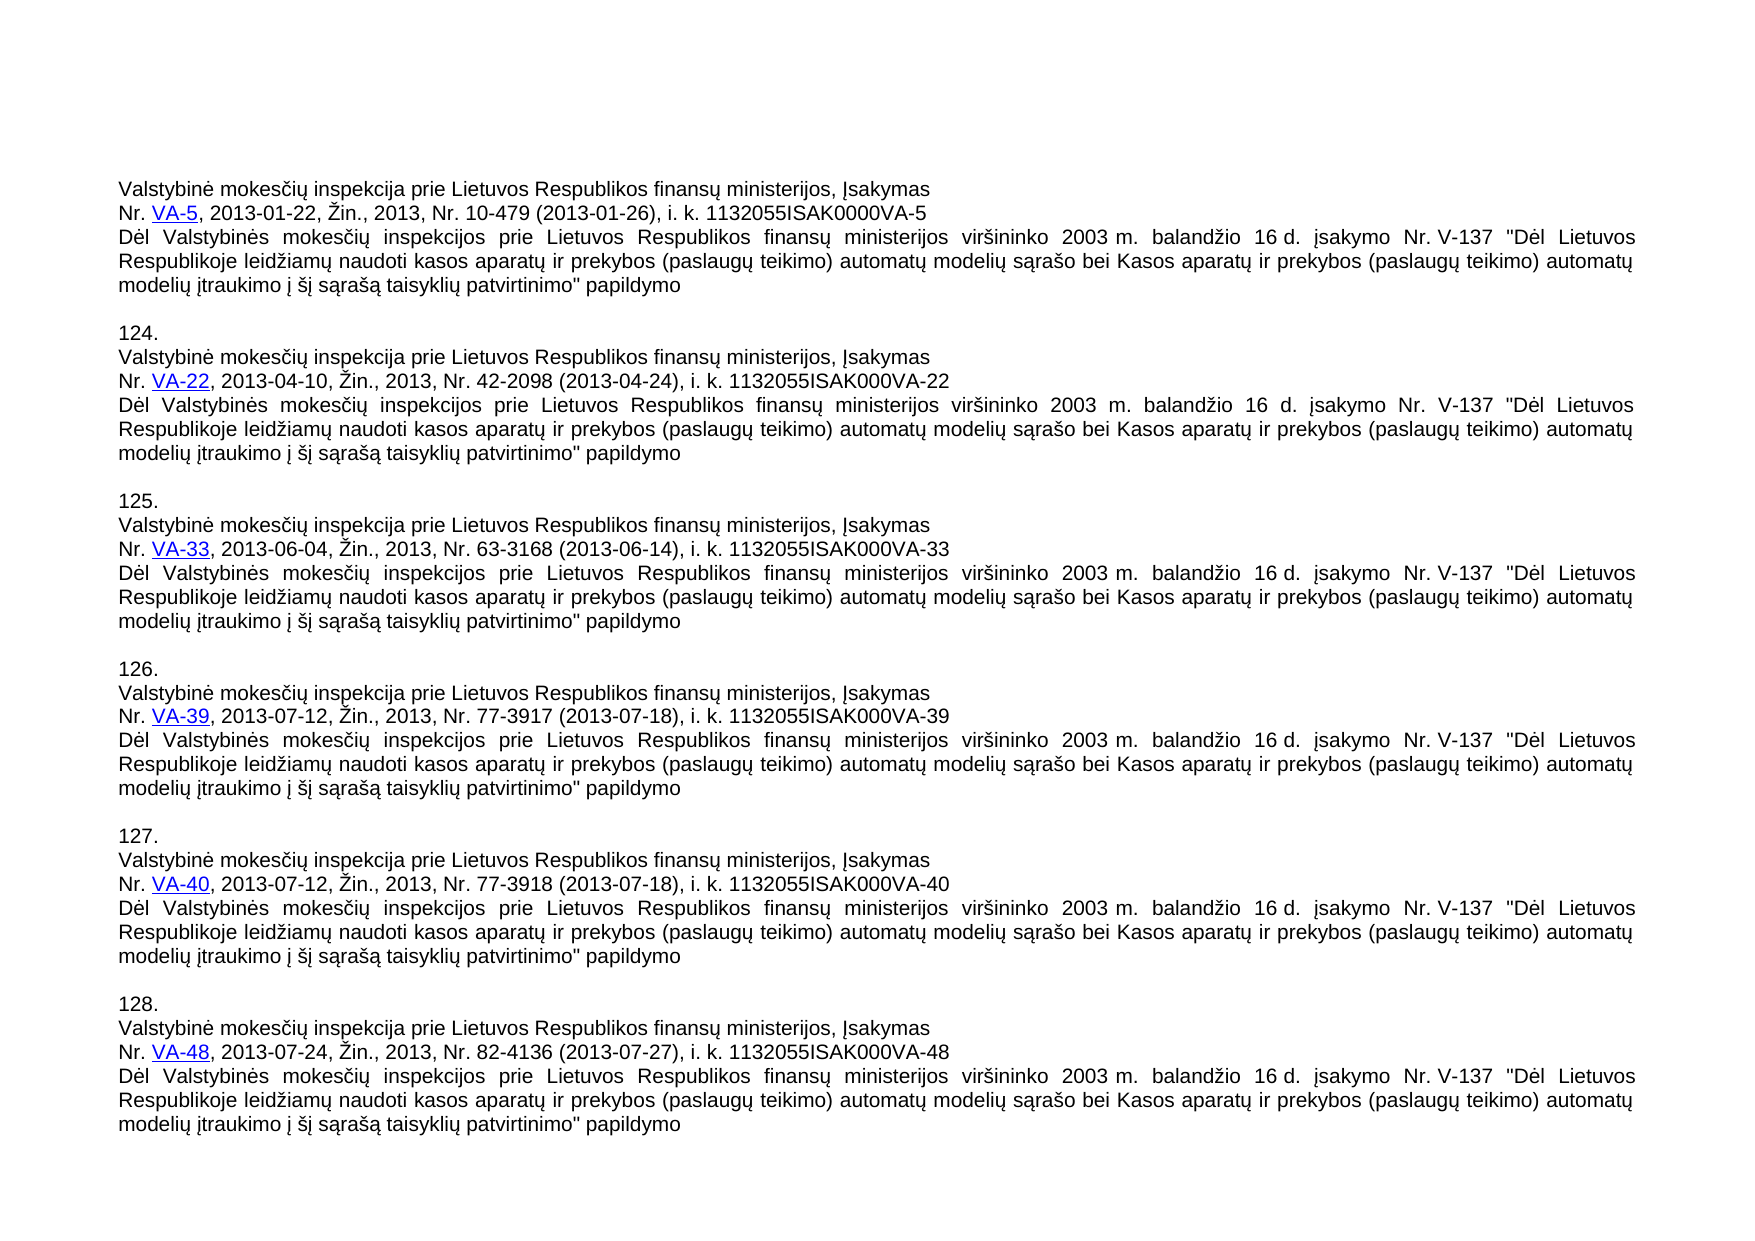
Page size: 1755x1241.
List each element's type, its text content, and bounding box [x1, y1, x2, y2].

text Valstybinė mokesčių inspekcija prie Lietuvos Respublikos finansų ministerijos, Įsakymas [118, 177, 1636, 201]
text 126. [118, 656, 1636, 680]
text Dėl Valstybinės mokesčių inspekcijos prie Lietuvos Respublikos finansų ministerijos viršininko 2003 m. balandžio 16 d. įsakymo Nr. V-137 "Dėl Lietuvos Respublikoje leidžiamų naudoti kasos aparatų ir prekybos (paslaugų teikimo) automatų modelių sąrašo bei Kasos aparatų ir prekybos (paslaugų teikimo) automatų modelių įtraukimo į šį sąrašą taisyklių patvirtinimo" papildymo [118, 561, 1636, 632]
text 127. [118, 824, 1636, 848]
text Dėl Valstybinės mokesčių inspekcijos prie Lietuvos Respublikos finansų ministerijos viršininko 2003 m. balandžio 16 d. įsakymo Nr. V-137 "Dėl Lietuvos Respublikoje leidžiamų naudoti kasos aparatų ir prekybos (paslaugų teikimo) automatų modelių sąrašo bei Kasos aparatų ir prekybos (paslaugų teikimo) automatų modelių įtraukimo į šį sąrašą taisyklių patvirtinimo" papildymo [118, 1064, 1636, 1136]
text Valstybinė mokesčių inspekcija prie Lietuvos Respublikos finansų ministerijos, Įsakymas [118, 513, 1636, 537]
text Nr. VA-22, 2013-04-10, Žin., 2013, Nr. 42-2098 (2013-04-24), i. k. 1132055ISAK000VA-22 [118, 369, 1636, 393]
text 124. [118, 321, 1636, 345]
text 128. [118, 992, 1636, 1016]
text Valstybinė mokesčių inspekcija prie Lietuvos Respublikos finansų ministerijos, Įsakymas [118, 680, 1636, 704]
text Dėl Valstybinės mokesčių inspekcijos prie Lietuvos Respublikos finansų ministerijos viršininko 2003 m. balandžio 16 d. įsakymo Nr. V-137 "Dėl Lietuvos Respublikoje leidžiamų naudoti kasos aparatų ir prekybos (paslaugų teikimo) automatų modelių sąrašo bei Kasos aparatų ir prekybos (paslaugų teikimo) automatų modelių įtraukimo į šį sąrašą taisyklių patvirtinimo" papildymo [118, 225, 1636, 297]
text 125. [118, 489, 1636, 513]
text Dėl Valstybinės mokesčių inspekcijos prie Lietuvos Respublikos finansų ministerijos viršininko 2003 m. balandžio 16 d. įsakymo Nr. V-137 "Dėl Lietuvos Respublikoje leidžiamų naudoti kasos aparatų ir prekybos (paslaugų teikimo) automatų modelių sąrašo bei Kasos aparatų ir prekybos (paslaugų teikimo) automatų modelių įtraukimo į šį sąrašą taisyklių patvirtinimo" papildymo [118, 896, 1636, 968]
text Dėl Valstybinės mokesčių inspekcijos prie Lietuvos Respublikos finansų ministerijos viršininko 2003 m. balandžio 16 d. įsakymo Nr. V-137 "Dėl Lietuvos Respublikoje leidžiamų naudoti kasos aparatų ir prekybos (paslaugų teikimo) automatų modelių sąrašo bei Kasos aparatų ir prekybos (paslaugų teikimo) automatų modelių įtraukimo į šį sąrašą taisyklių patvirtinimo" papildymo [118, 393, 1636, 465]
text Nr. VA-33, 2013-06-04, Žin., 2013, Nr. 63-3168 (2013-06-14), i. k. 1132055ISAK000VA-33 [118, 537, 1636, 561]
text Nr. VA-39, 2013-07-12, Žin., 2013, Nr. 77-3917 (2013-07-18), i. k. 1132055ISAK000VA-39 [118, 704, 1636, 728]
text Valstybinė mokesčių inspekcija prie Lietuvos Respublikos finansų ministerijos, Įsakymas [118, 848, 1636, 872]
text Dėl Valstybinės mokesčių inspekcijos prie Lietuvos Respublikos finansų ministerijos viršininko 2003 m. balandžio 16 d. įsakymo Nr. V-137 "Dėl Lietuvos Respublikoje leidžiamų naudoti kasos aparatų ir prekybos (paslaugų teikimo) automatų modelių sąrašo bei Kasos aparatų ir prekybos (paslaugų teikimo) automatų modelių įtraukimo į šį sąrašą taisyklių patvirtinimo" papildymo [118, 728, 1636, 800]
text Nr. VA-48, 2013-07-24, Žin., 2013, Nr. 82-4136 (2013-07-27), i. k. 1132055ISAK000VA-48 [118, 1040, 1636, 1064]
text Nr. VA-5, 2013-01-22, Žin., 2013, Nr. 10-479 (2013-01-26), i. k. 1132055ISAK0000VA-5 [118, 201, 1636, 225]
text Nr. VA-40, 2013-07-12, Žin., 2013, Nr. 77-3918 (2013-07-18), i. k. 1132055ISAK000VA-40 [118, 872, 1636, 896]
text Valstybinė mokesčių inspekcija prie Lietuvos Respublikos finansų ministerijos, Įsakymas [118, 1016, 1636, 1040]
text Valstybinė mokesčių inspekcija prie Lietuvos Respublikos finansų ministerijos, Įsakymas [118, 345, 1636, 369]
